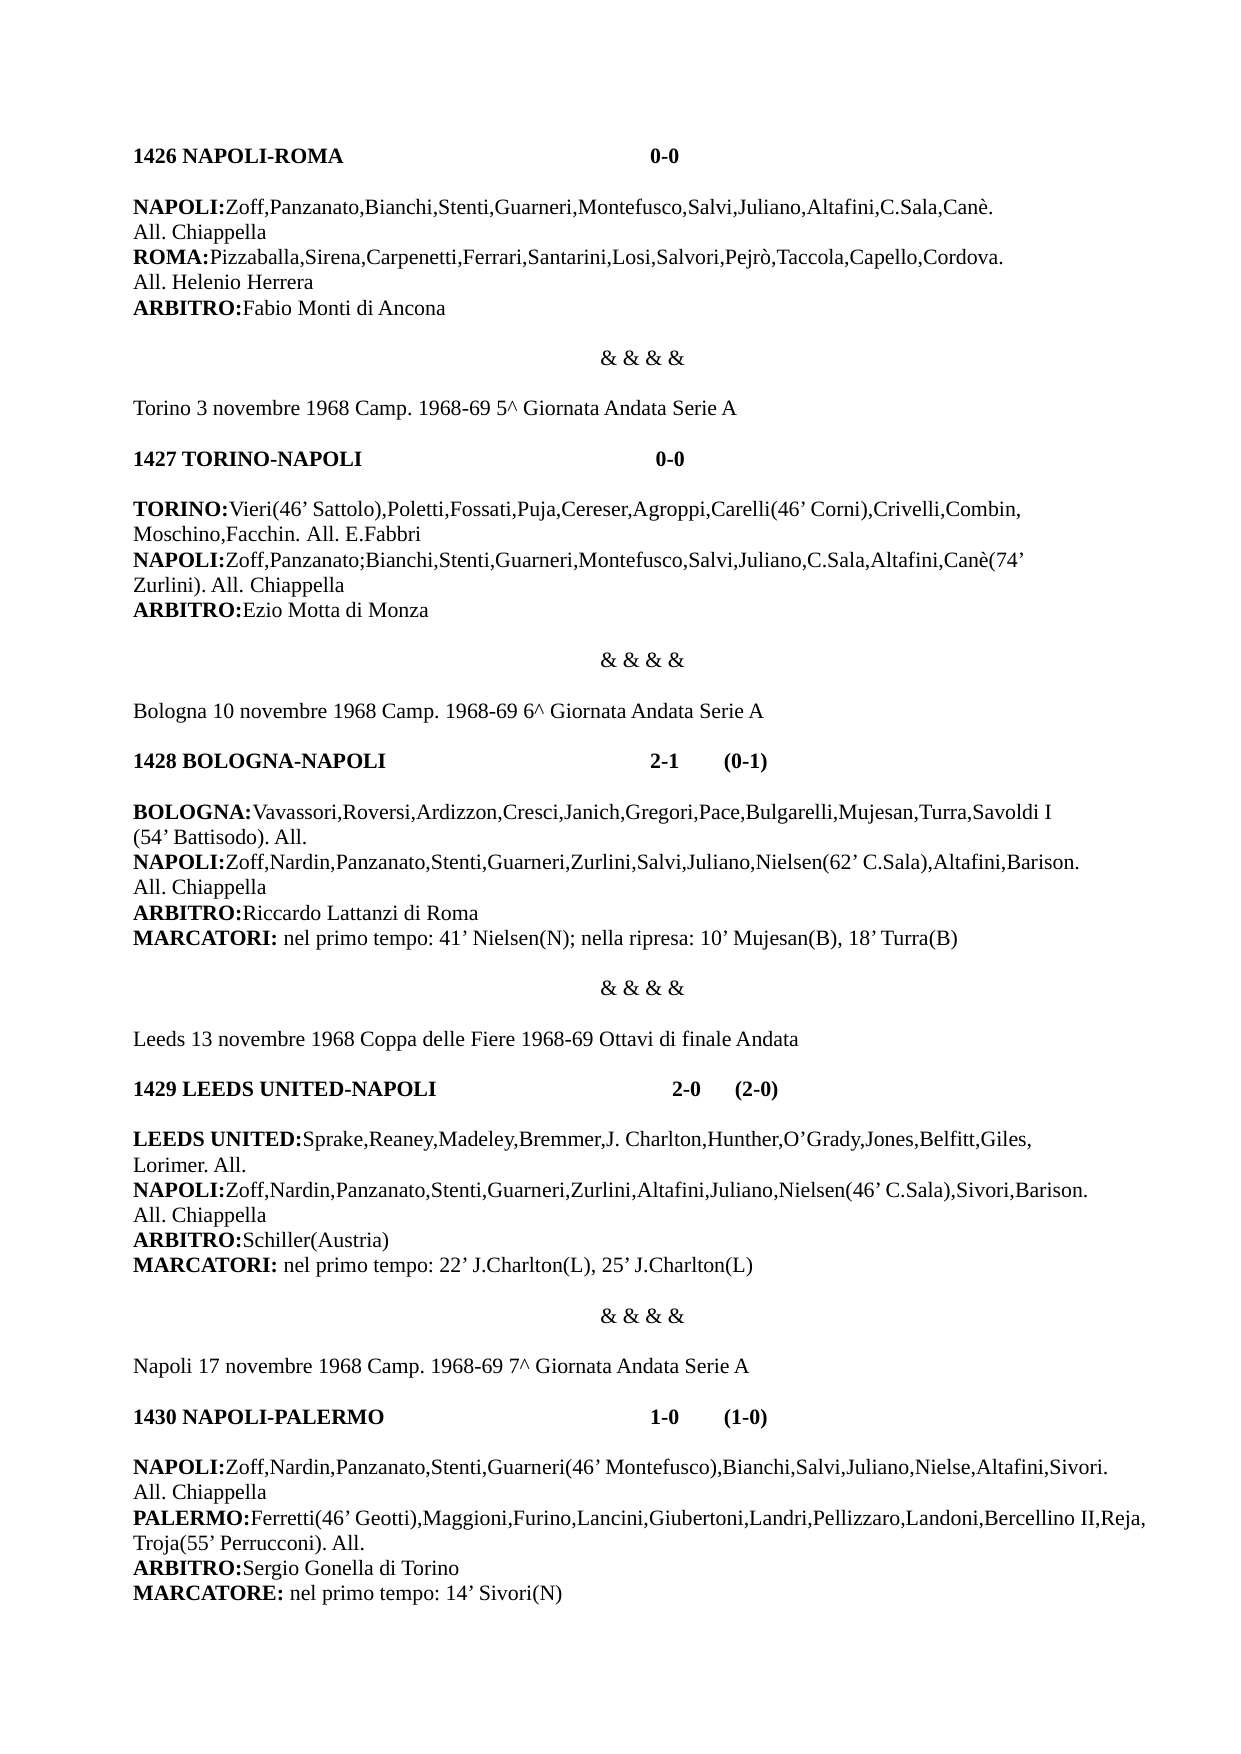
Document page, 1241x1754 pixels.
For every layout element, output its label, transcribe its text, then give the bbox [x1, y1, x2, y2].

text ROMA:Pizzaballa,Sirena,Carpenetti,Ferrari,Santarini,Losi,Salvori,Pejrò,Taccola,Capello,Cordova. [133, 244, 1152, 269]
text All. Helenio Herrera [133, 269, 1152, 294]
text ARBITRO:Ezio Motta di Monza [133, 597, 1152, 622]
text Bologna 10 novembre 1968 Camp. 1968-69 6^ Giornata Andata Serie A [133, 698, 1152, 723]
text NAPOLI:Zoff,Nardin,Panzanato,Stenti,Guarneri(46’ Montefusco),Bianchi,Salvi,Juliano,Nielse,Altafini,Sivori. [133, 1454, 1152, 1479]
text LEEDS UNITED:Sprake,Reaney,Madeley,Bremmer,J. Charlton,Hunther,O’Grady,Jones,Belfitt,Giles, [133, 1126, 1152, 1152]
text ARBITRO:Riccardo Lattanzi di Roma [133, 899, 1152, 925]
text BOLOGNA:Vavassori,Roversi,Ardizzon,Cresci,Janich,Gregori,Pace,Bulgarelli,Mujesan,Turra,Savoldi I [133, 799, 1152, 824]
text & & & & [133, 647, 1152, 673]
text Napoli 17 novembre 1968 Camp. 1968-69 7^ Giornata Andata Serie A [133, 1353, 1152, 1378]
text TORINO:Vieri(46’ Sattolo),Poletti,Fossati,Puja,Cereser,Agroppi,Carelli(46’ Corni),Crivelli,Combin, [133, 496, 1152, 521]
text ARBITRO:Fabio Monti di Ancona [133, 294, 1152, 320]
text NAPOLI:Zoff,Nardin,Panzanato,Stenti,Guarneri,Zurlini,Salvi,Juliano,Nielsen(62’ C.Sala),Altafini,Barison. [133, 849, 1152, 874]
text 1429 LEEDS UNITED-NAPOLI 2-0 (2-0) [133, 1076, 1152, 1101]
text MARCATORE: nel primo tempo: 14’ Sivori(N) [133, 1580, 1152, 1605]
text (54’ Battisodo). All. [133, 824, 1152, 849]
text ARBITRO:Schiller(Austria) [133, 1227, 1152, 1252]
text & & & & [133, 345, 1152, 370]
text Troja(55’ Perrucconi). All. [133, 1530, 1152, 1555]
text MARCATORI: nel primo tempo: 41’ Nielsen(N); nella ripresa: 10’ Mujesan(B), 18’ Turra(B) [133, 925, 1152, 950]
text All. Chiappella [133, 1202, 1152, 1227]
text 1428 BOLOGNA-NAPOLI 2-1 (0-1) [133, 748, 1152, 773]
text Zurlini). All. Chiappella [133, 572, 1152, 597]
text NAPOLI:Zoff,Panzanato;Bianchi,Stenti,Guarneri,Montefusco,Salvi,Juliano,C.Sala,Altafini,Canè(74’ [133, 547, 1152, 572]
text All. Chiappella [133, 1479, 1152, 1504]
text 1427 TORINO-NAPOLI 0-0 [133, 446, 1152, 471]
text All. Chiappella [133, 874, 1152, 899]
text 1430 NAPOLI-PALERMO 1-0 (1-0) [133, 1404, 1152, 1429]
text Lorimer. All. [133, 1152, 1152, 1177]
text PALERMO:Ferretti(46’ Geotti),Maggioni,Furino,Lancini,Giubertoni,Landri,Pellizzaro,Landoni,Bercellino II,Reja, [133, 1504, 1152, 1530]
text MARCATORI: nel primo tempo: 22’ J.Charlton(L), 25’ J.Charlton(L) [133, 1252, 1152, 1278]
text & & & & [133, 975, 1152, 1000]
text NAPOLI:Zoff,Panzanato,Bianchi,Stenti,Guarneri,Montefusco,Salvi,Juliano,Altafini,C.Sala,Canè. [133, 194, 1152, 219]
text Torino 3 novembre 1968 Camp. 1968-69 5^ Giornata Andata Serie A [133, 395, 1152, 421]
text Moschino,Facchin. All. E.Fabbri [133, 521, 1152, 547]
text NAPOLI:Zoff,Nardin,Panzanato,Stenti,Guarneri,Zurlini,Altafini,Juliano,Nielsen(46’ C.Sala),Sivori,Barison. [133, 1177, 1152, 1202]
text 1426 NAPOLI-ROMA 0-0 [133, 143, 1152, 168]
text ARBITRO:Sergio Gonella di Torino [133, 1555, 1152, 1580]
text Leeds 13 novembre 1968 Coppa delle Fiere 1968-69 Ottavi di finale Andata [133, 1026, 1152, 1051]
text & & & & [133, 1303, 1152, 1328]
text All. Chiappella [133, 219, 1152, 244]
